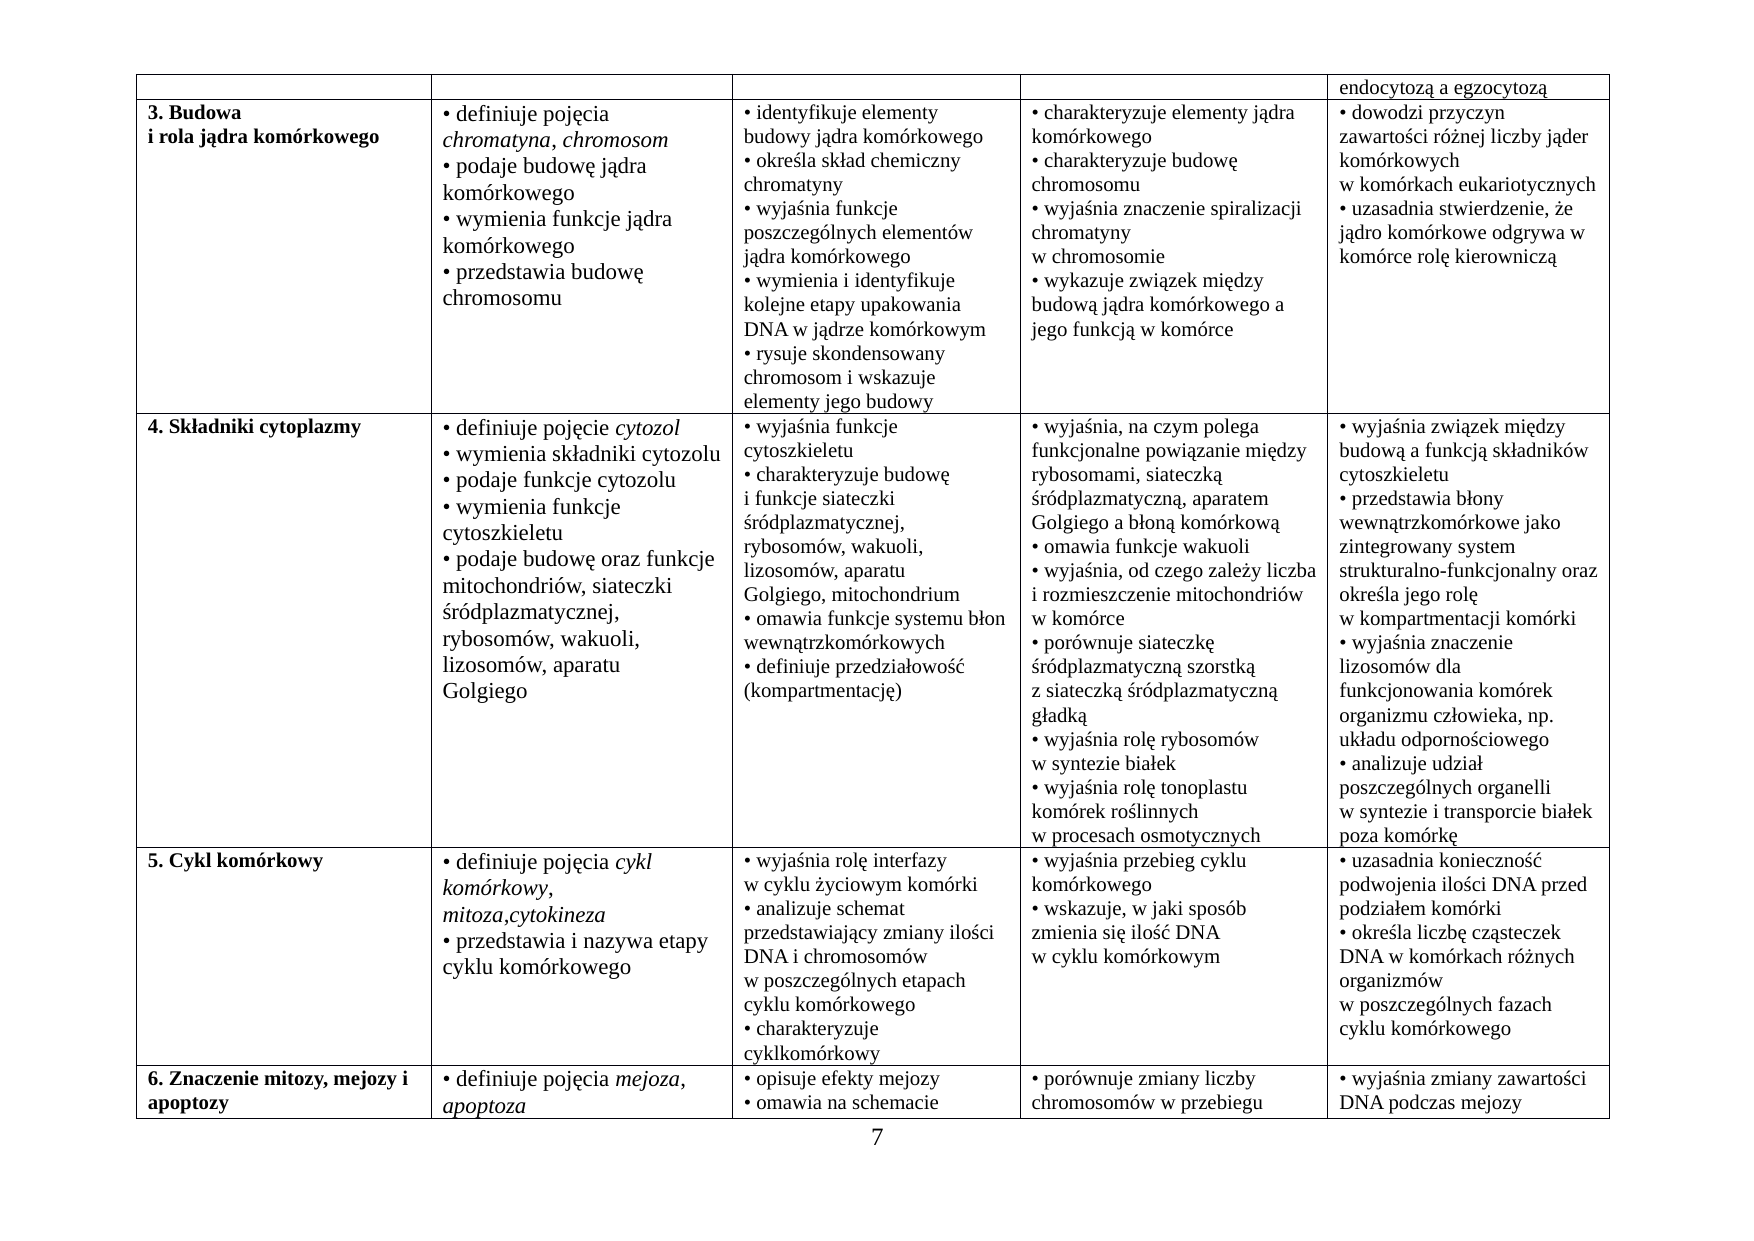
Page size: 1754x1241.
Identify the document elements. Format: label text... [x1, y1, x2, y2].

table_cell endocytozą a egzocytozą [1328, 75, 1609, 99]
table_cell • definiuje pojęcia chromatyna, chromosom • podaje budowę jądra komórkowego • wymienia funkcje jądra komórkowego • przedstawia budowę chromosomu [432, 100, 732, 413]
table_cell • wyjaśnia związek między budową a funkcją składników cytoszkieletu • przedstawia błony wewnątrzkomórkowe jako zintegrowany system strukturalno-funkcjonalny oraz określa jego rolę w kompartmentacji komórki • wyjaśnia znaczenie lizosomów dla funkcjonowania komórek organizmu człowieka, np. układu odpornościowego • analizuje udział poszczególnych organelli w syntezie i transporcie białek poza komórkę [1328, 414, 1609, 847]
table_cell • uzasadnia konieczność podwojenia ilości DNA przed podziałem komórki • określa liczbę cząsteczek DNA w komórkach różnych organizmów w poszczególnych fazach cyklu komórkowego [1328, 848, 1609, 1064]
table_cell • wyjaśnia przebieg cyklu komórkowego • wskazuje, w jaki sposób zmienia się ilość DNA w cyklu komórkowym [1021, 848, 1327, 1064]
table_cell 5. Cykl komórkowy [137, 848, 431, 1064]
table_cell 3. Budowa i rola jądra komórkowego [137, 100, 431, 413]
table_cell • wyjaśnia zmiany zawartości DNA podczas mejozy [1328, 1066, 1609, 1118]
table_cell 6. Znaczenie mitozy, mejozy i apoptozy [137, 1066, 431, 1118]
table_cell 4. Składniki cytoplazmy [137, 414, 431, 847]
table_cell • wyjaśnia, na czym polega funkcjonalne powiązanie między rybosomami, siateczką śródplazmatyczną, aparatem Golgiego a błoną komórkową • omawia funkcje wakuoli • wyjaśnia, od czego zależy liczba i rozmieszczenie mitochondriów w komórce • porównuje siateczkę śródplazmatyczną szorstką z siateczką śródplazmatyczną gładką • wyjaśnia rolę rybosomów w syntezie białek • wyjaśnia rolę tonoplastu komórek roślinnych w procesach osmotycznych [1021, 414, 1327, 847]
table_cell [1021, 75, 1327, 99]
table_cell • wyjaśnia funkcje cytoszkieletu • charakteryzuje budowę i funkcje siateczki śródplazmatycznej, rybosomów, wakuoli, lizosomów, aparatu Golgiego, mitochondrium • omawia funkcje systemu błon wewnątrzkomórkowych • definiuje przedziałowość (kompartmentację) [733, 414, 1020, 847]
table_cell • definiuje pojęcia mejoza, apoptoza [432, 1066, 732, 1118]
table_cell [137, 75, 431, 99]
table_cell • identyfikuje elementy budowy jądra komórkowego • określa skład chemiczny chromatyny • wyjaśnia funkcje poszczególnych elementów jądra komórkowego • wymienia i identyfikuje kolejne etapy upakowania DNA w jądrze komórkowym • rysuje skondensowany chromosom i wskazuje elementy jego budowy [733, 100, 1020, 413]
table_cell • dowodzi przyczyn zawartości różnej liczby jąder komórkowych w komórkach eukariotycznych • uzasadnia stwierdzenie, że jądro komórkowe odgrywa w komórce rolę kierowniczą [1328, 100, 1609, 413]
table_cell • porównuje zmiany liczby chromosomów w przebiegu [1021, 1066, 1327, 1118]
table_cell • definiuje pojęcia cykl komórkowy, mitoza,cytokineza • przedstawia i nazywa etapy cyklu komórkowego [432, 848, 732, 1064]
table_cell • wyjaśnia rolę interfazy w cyklu życiowym komórki • analizuje schemat przedstawiający zmiany ilości DNA i chromosomów w poszczególnych etapach cyklu komórkowego • charakteryzuje cyklkomórkowy [733, 848, 1020, 1064]
table_cell • charakteryzuje elementy jądra komórkowego • charakteryzuje budowę chromosomu • wyjaśnia znaczenie spiralizacji chromatyny w chromosomie • wykazuje związek między budową jądra komórkowego a jego funkcją w komórce [1021, 100, 1327, 413]
table_cell • opisuje efekty mejozy • omawia na schemacie [733, 1066, 1020, 1118]
table_cell • definiuje pojęcie cytozol • wymienia składniki cytozolu • podaje funkcje cytozolu • wymienia funkcje cytoszkieletu • podaje budowę oraz funkcje mitochondriów, siateczki śródplazmatycznej, rybosomów, wakuoli, lizosomów, aparatu Golgiego [432, 414, 732, 847]
